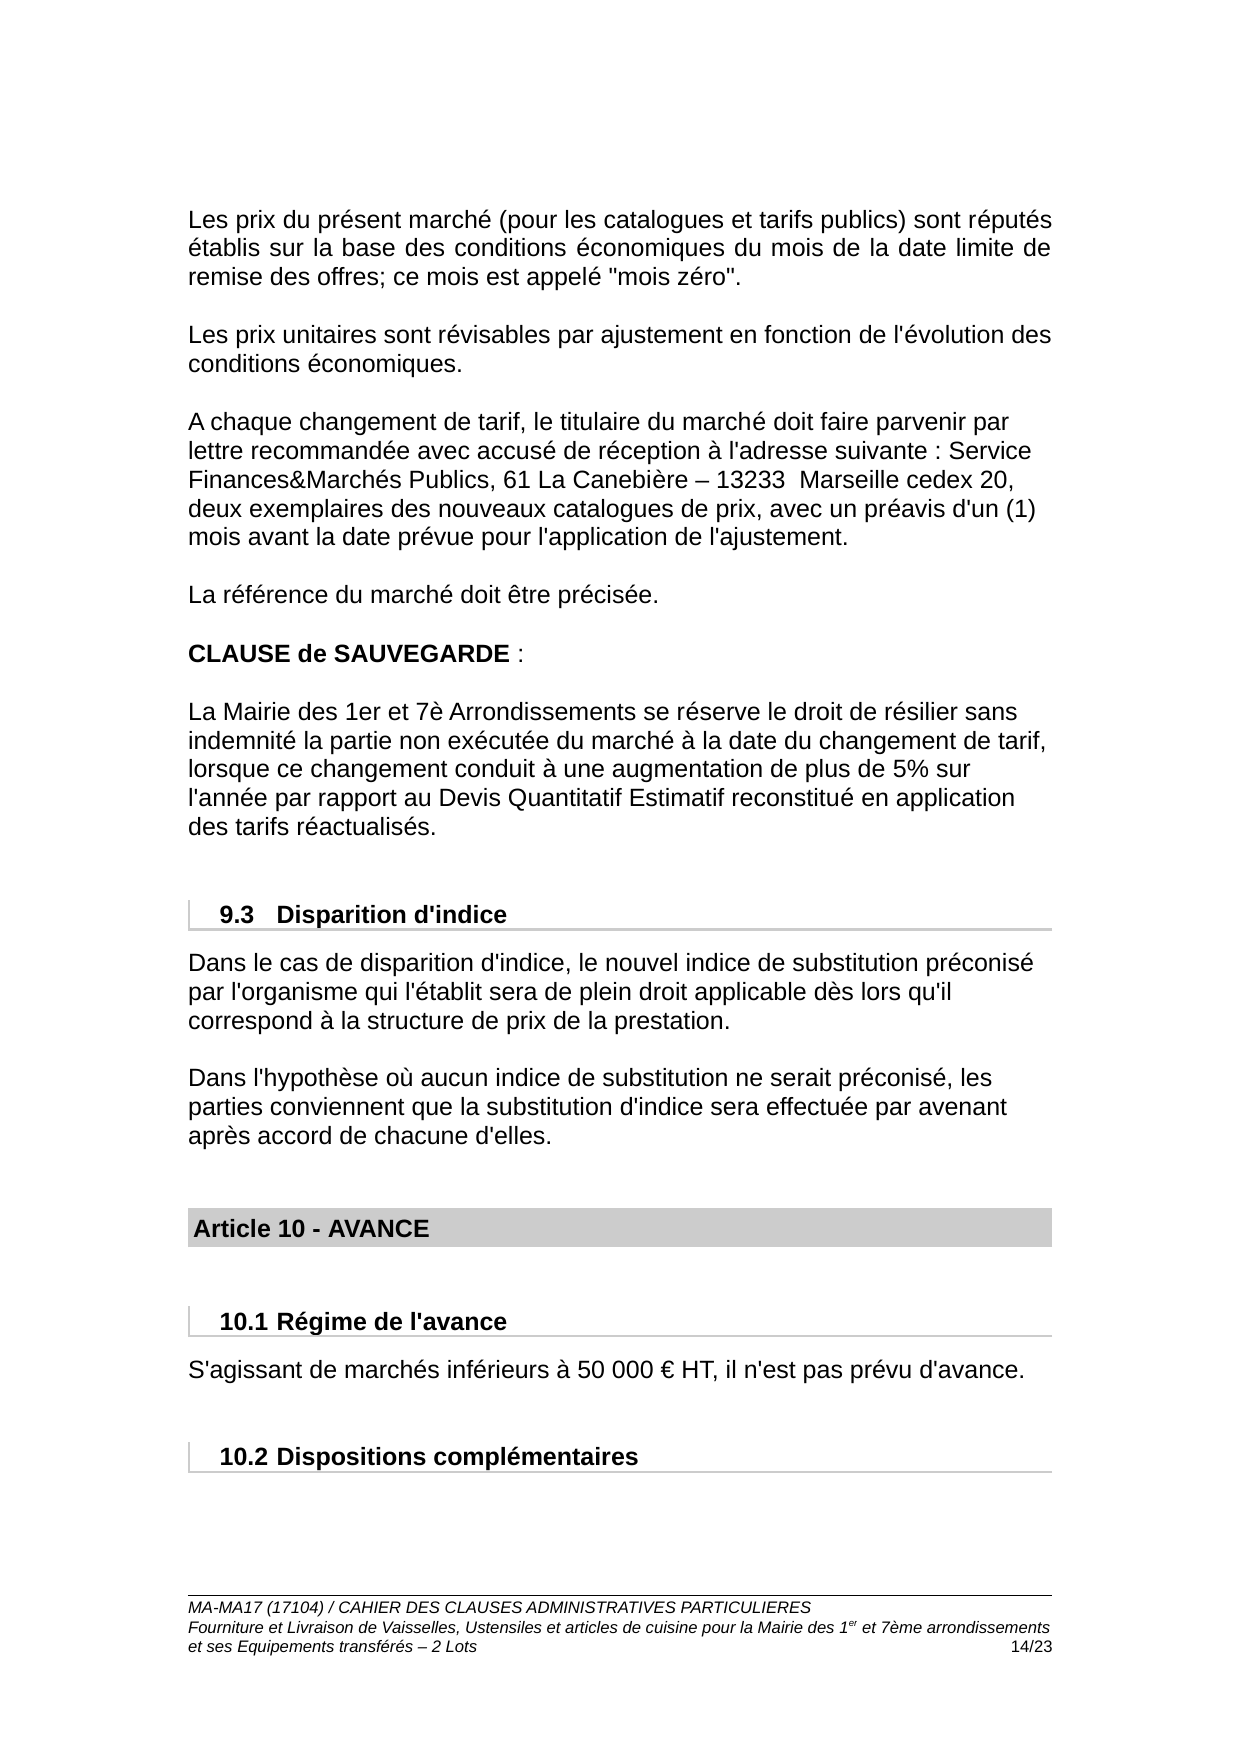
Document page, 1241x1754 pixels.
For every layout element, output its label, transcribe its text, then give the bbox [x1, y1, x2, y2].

subtitle Dispositions complémentaires [190, 1442, 1052, 1471]
subtitle AVANCE [190, 1211, 1050, 1245]
text Les prix du présent marché (pour les catalogues et tarifs publics) sont réputés établis sur la base des conditions économiques du mois de la date limite de remise des offres; ce mois est appelé "mois zéro". [188, 204, 1052, 291]
text Dans l'hypothèse où aucun indice de substitution ne serait préconisé, les parties conviennent que la substitution d'indice sera effectuée par avenant après accord de chacune d'elles. [188, 1063, 1052, 1149]
text Les prix unitaires sont révisables par ajustement en fonction de l'évolution des conditions économiques. [188, 320, 1052, 378]
text A chaque changement de tarif, le titulaire du marché doit faire parvenir par lettre recommandée avec accusé de réception à l'adresse suivante : Service Finances&Marchés Publics, 61 La Canebière – 13233 Marseille cedex 20, deux exemplaires des nouveaux catalogues de prix, avec un préavis d'un (1) mois avant la date prévue pour l'application de l'ajustement. [188, 407, 1052, 551]
subtitle Disparition d'indice [190, 900, 1052, 928]
text La référence du marché doit être précisée. [188, 581, 1052, 609]
text S'agissant de marchés inférieurs à 50 000 € HT, il n'est pas prévu d'avance. [188, 1355, 1052, 1384]
text Dans le cas de disparition d'indice, le nouvel indice de substitution préconisé par l'organisme qui l'établit sera de plein droit applicable dès lors qu'il correspond à la structure de prix de la prestation. [188, 948, 1052, 1034]
subtitle Régime de l'avance [190, 1306, 1052, 1335]
text CLAUSE de SAUVEGARDE : [188, 639, 1052, 667]
text La Mairie des 1er et 7è Arrondissements se réserve le droit de résilier sans indemnité la partie non exécutée du marché à la date du changement de tarif, lorsque ce changement conduit à une augmentation de plus de 5% sur l'année par rapport au Devis Quantitatif Estimatif reconstitué en application des tarifs réactualisés. [188, 697, 1052, 841]
